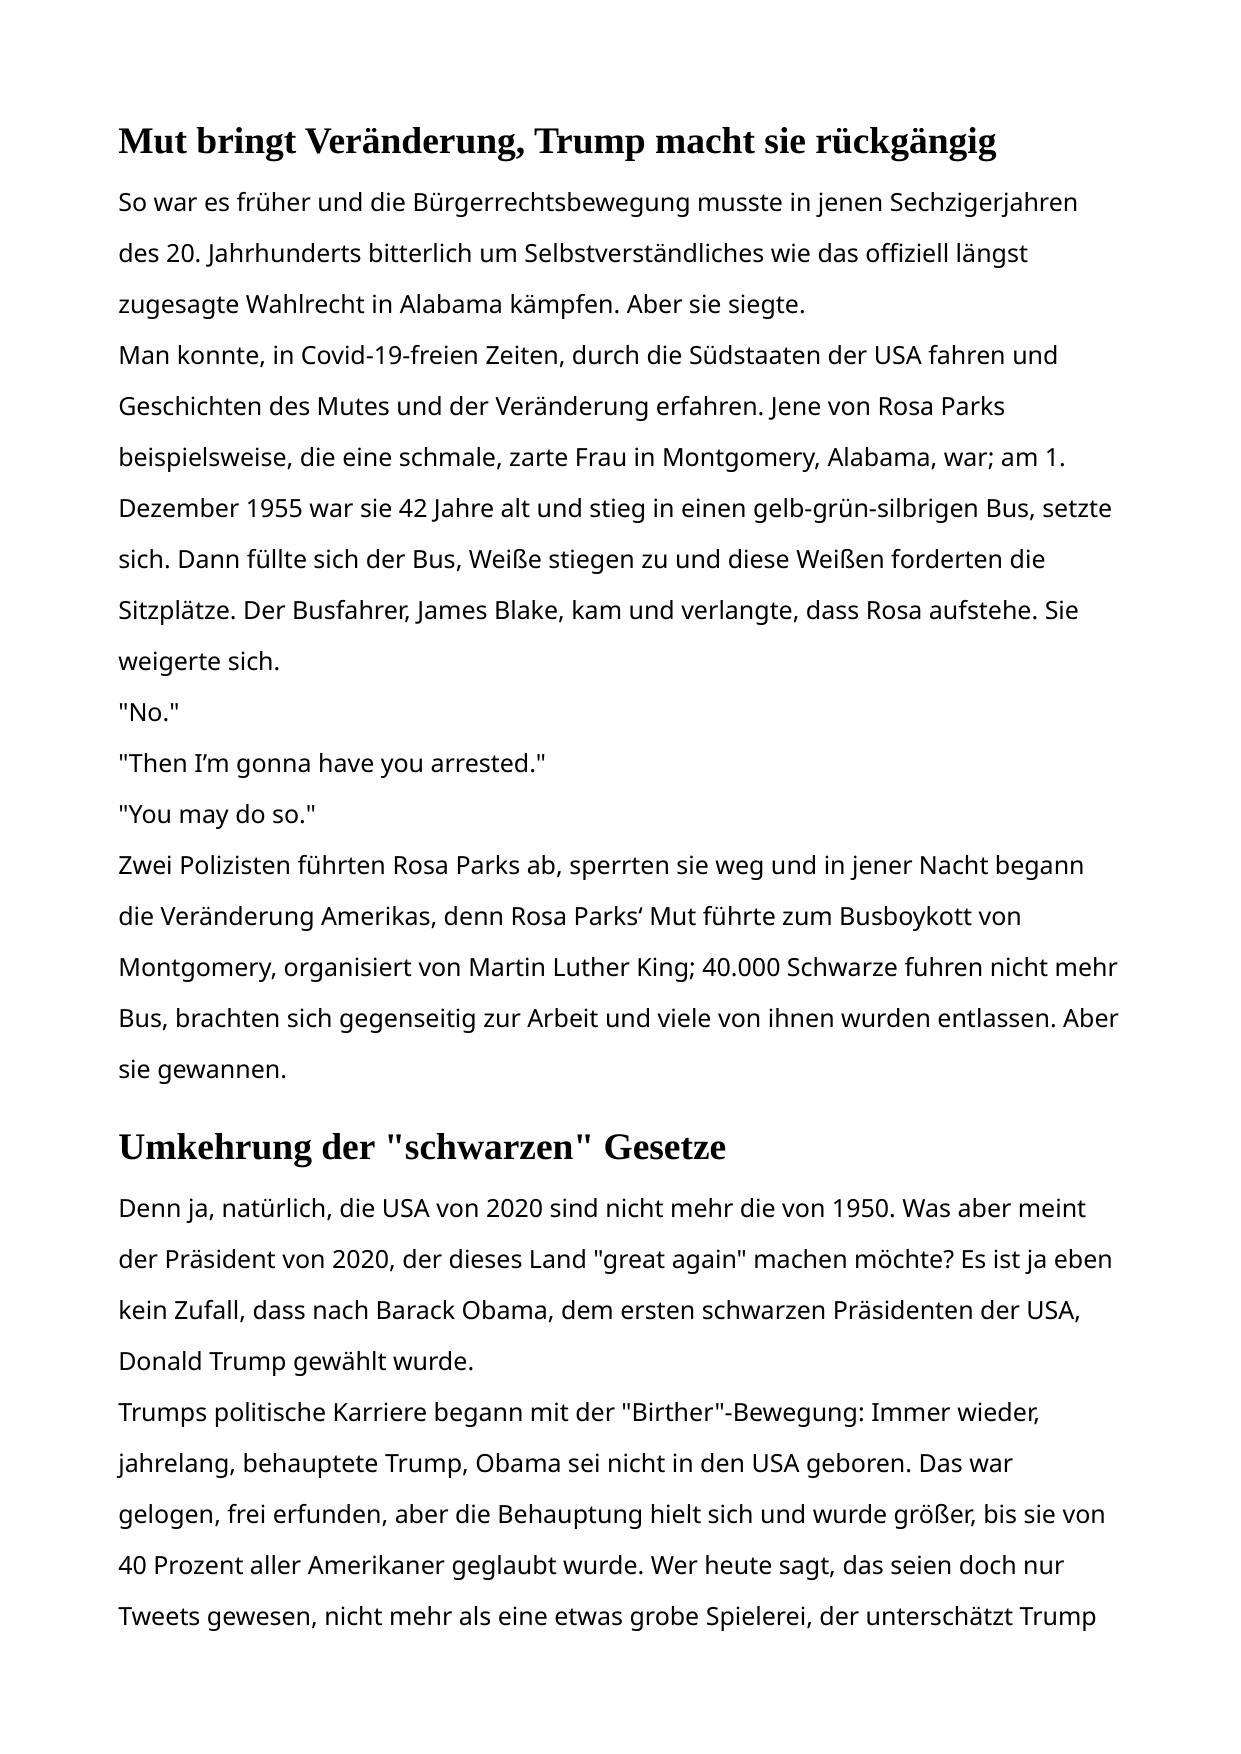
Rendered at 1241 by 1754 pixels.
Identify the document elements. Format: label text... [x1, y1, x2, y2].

text "Then I’m gonna have you arrested." [118, 746, 1122, 780]
text Denn ja, natürlich, die USA von 2020 sind nicht mehr die von 1950. Was aber meint der Präsident von 2020, der dieses Land "great again" machen möchte? Es ist ja eben kein Zufall, dass nach Barack Obama, dem ersten schwarzen Präsidenten der USA, Donald Trump gewählt wurde. [118, 1190, 1122, 1378]
text Man konnte, in Covid-19-freien Zeiten, durch die Südstaaten der USA fahren und Geschichten des Mutes und der Veränderung erfahren. Jene von Rosa Parks beispielsweise, die eine schmale, zarte Frau in Montgomery, Alabama, war; am 1. Dezember 1955 war sie 42 Jahre alt und stieg in einen gelb-grün-silbrigen Bus, setzte sich. Dann füllte sich der Bus, Weiße stiegen zu und diese Weißen forderten die Sitzplätze. Der Busfahrer, James Blake, kam und verlangte, dass Rosa aufstehe. Sie weigerte sich. [118, 338, 1122, 678]
text "You may do so." [118, 797, 1122, 831]
text Trumps politische Karriere begann mit der "Birther"-Bewegung: Immer wieder, jahrelang, behauptete Trump, Obama sei nicht in den USA geboren. Das war gelogen, frei erfunden, aber die Behauptung hielt sich und wurde größer, bis sie von 40 Prozent aller Amerikaner geglaubt wurde. Wer heute sagt, das seien doch nur Tweets gewesen, nicht mehr als eine etwas grobe Spielerei, der unterschätzt Trump [118, 1394, 1122, 1633]
text "No." [118, 695, 1122, 729]
subtitle Mut bringt Veränderung, Trump macht sie rückgängig [118, 118, 1122, 161]
subtitle Umkehrung der "schwarzen" Gesetze [118, 1124, 1122, 1167]
text Zwei Polizisten führten Rosa Parks ab, sperrten sie weg und in jener Nacht begann die Veränderung Amerikas, denn Rosa Parks‘ Mut führte zum Busboykott von Montgomery, organisiert von Martin Luther King; 40.000 Schwarze fuhren nicht mehr Bus, brachten sich gegenseitig zur Arbeit und viele von ihnen wurden entlassen. Aber sie gewannen. [118, 848, 1122, 1086]
text So war es früher und die Bürgerrechtsbewegung musste in jenen Sechzigerjahren des 20. Jahrhunderts bitterlich um Selbstverständliches wie das offiziell längst zugesagte Wahlrecht in Alabama kämpfen. Aber sie siegte. [118, 184, 1122, 321]
